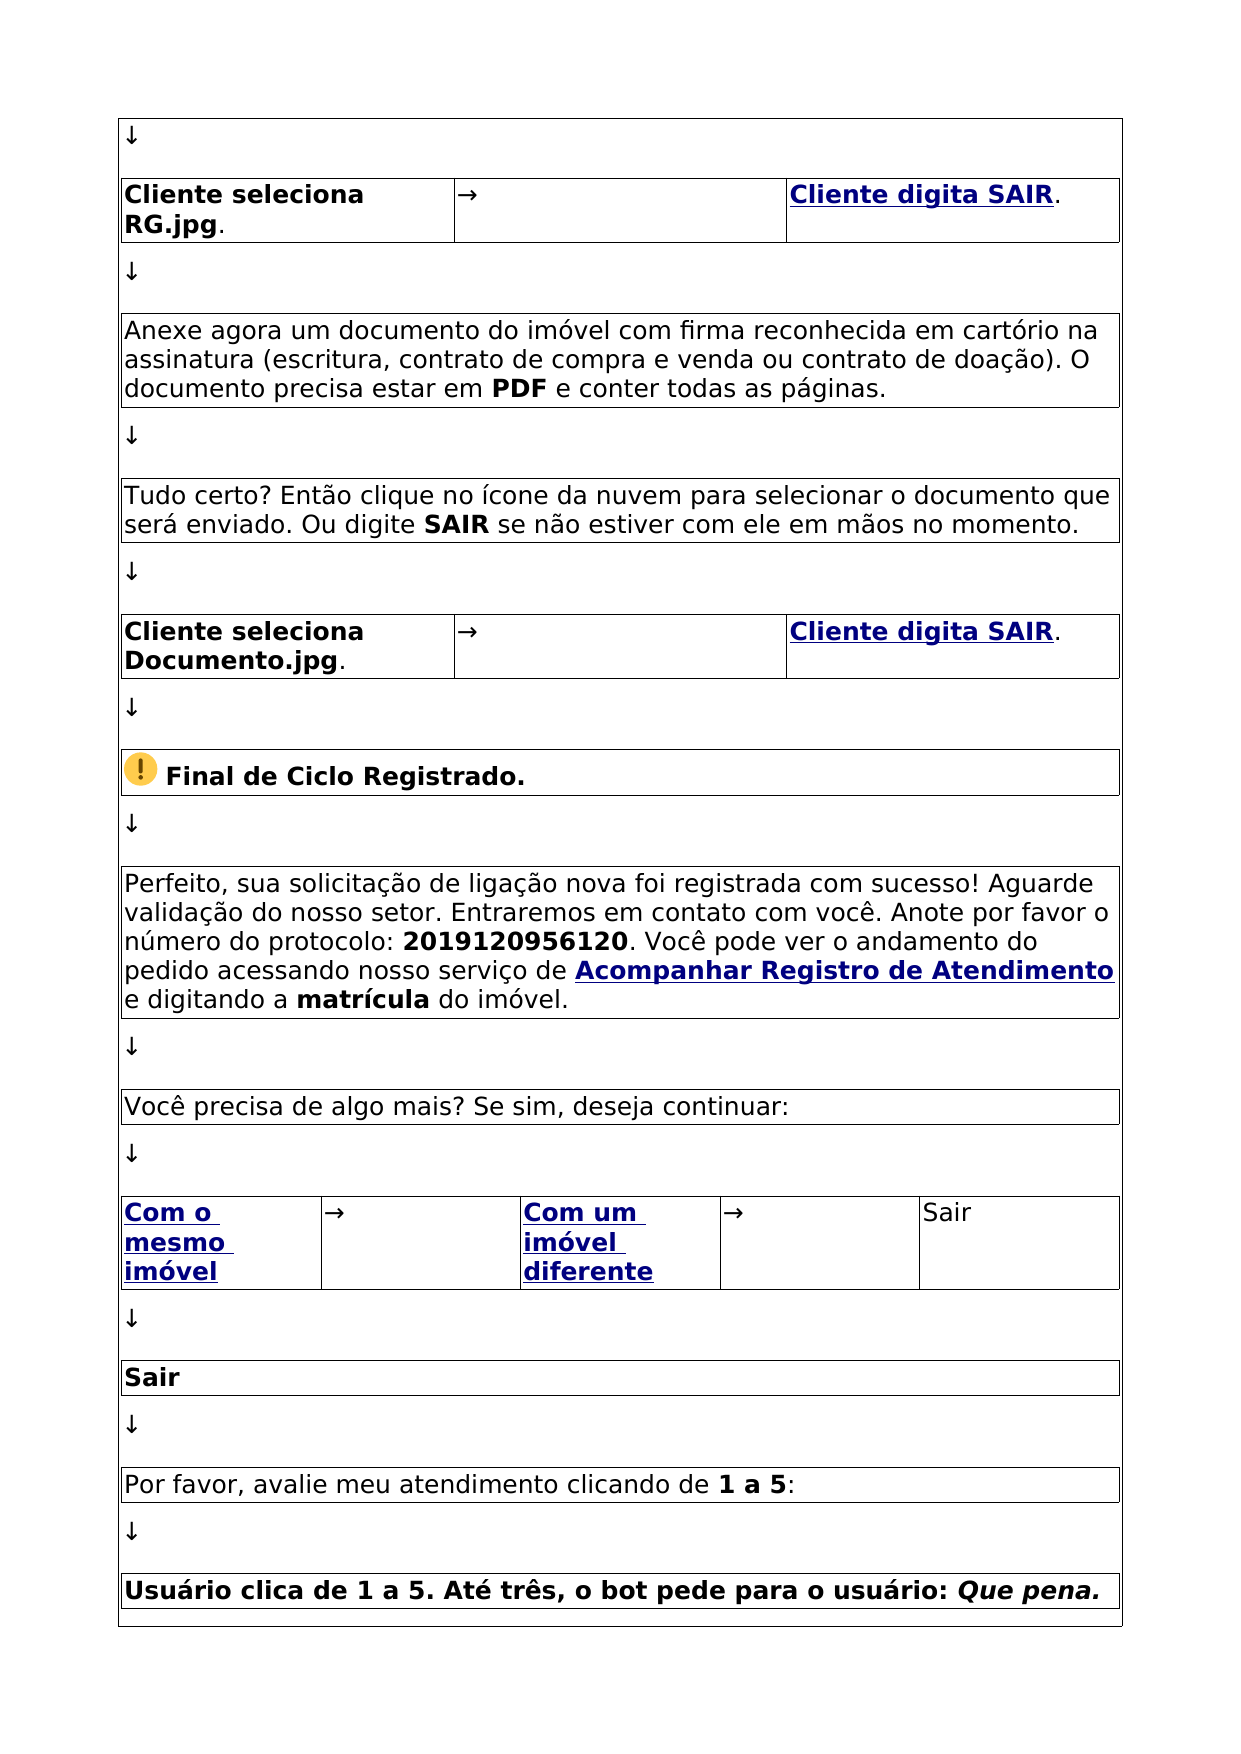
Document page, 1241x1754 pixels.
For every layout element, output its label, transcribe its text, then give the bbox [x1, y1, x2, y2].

table_header Cliente seleciona RG.jpg. [122, 179, 454, 242]
table_header Você precisa de algo mais? Se sim, deseja continuar: [122, 1090, 1119, 1124]
table_header Perfeito, sua solicitação de ligação nova foi registrada com sucesso! Aguarde validação do nosso setor. Entraremos em contato com você. Anote por favor o número do protocolo: 2019120956120. Você pode ver o andamento do pedido acessando nosso serviço de Acompanhar Registro de Atendimento e digitando a matrícula do imóvel. [122, 867, 1119, 1018]
table_header → [455, 615, 786, 678]
table_header Sair [122, 1361, 1119, 1395]
table_header Sair [920, 1197, 1119, 1289]
table_header ↓ ↓ ↓ ↓ ↓ ↓ ↓ ↓ ↓ ↓ ↓ [119, 119, 1122, 1626]
table_header → [322, 1197, 520, 1289]
table_header Anexe agora um documento do imóvel com firma reconhecida em cartório na assinatura (escritura, contrato de compra e venda ou contrato de doação). O documento precisa estar em PDF e conter todas as páginas. [122, 314, 1119, 407]
table_header Com um imóvel diferente [521, 1197, 720, 1289]
table_header Com o mesmo imóvel [122, 1197, 321, 1289]
table_header → [721, 1197, 919, 1289]
table_header Final de Ciclo Registrado. [122, 750, 1119, 794]
table_header Tudo certo? Então clique no ícone da nuvem para selecionar o documento que será enviado. Ou digite SAIR se não estiver com ele em mãos no momento. [122, 479, 1119, 542]
table_header Por favor, avalie meu atendimento clicando de 1 a 5: [122, 1468, 1119, 1502]
table_header Usuário clica de 1 a 5. Até três, o bot pede para o usuário: Que pena. [122, 1574, 1119, 1608]
table_header Cliente digita SAIR. [787, 615, 1119, 678]
table_header Cliente digita SAIR. [787, 179, 1119, 242]
table_header Cliente seleciona Documento.jpg. [122, 615, 454, 678]
table_header → [455, 179, 786, 242]
